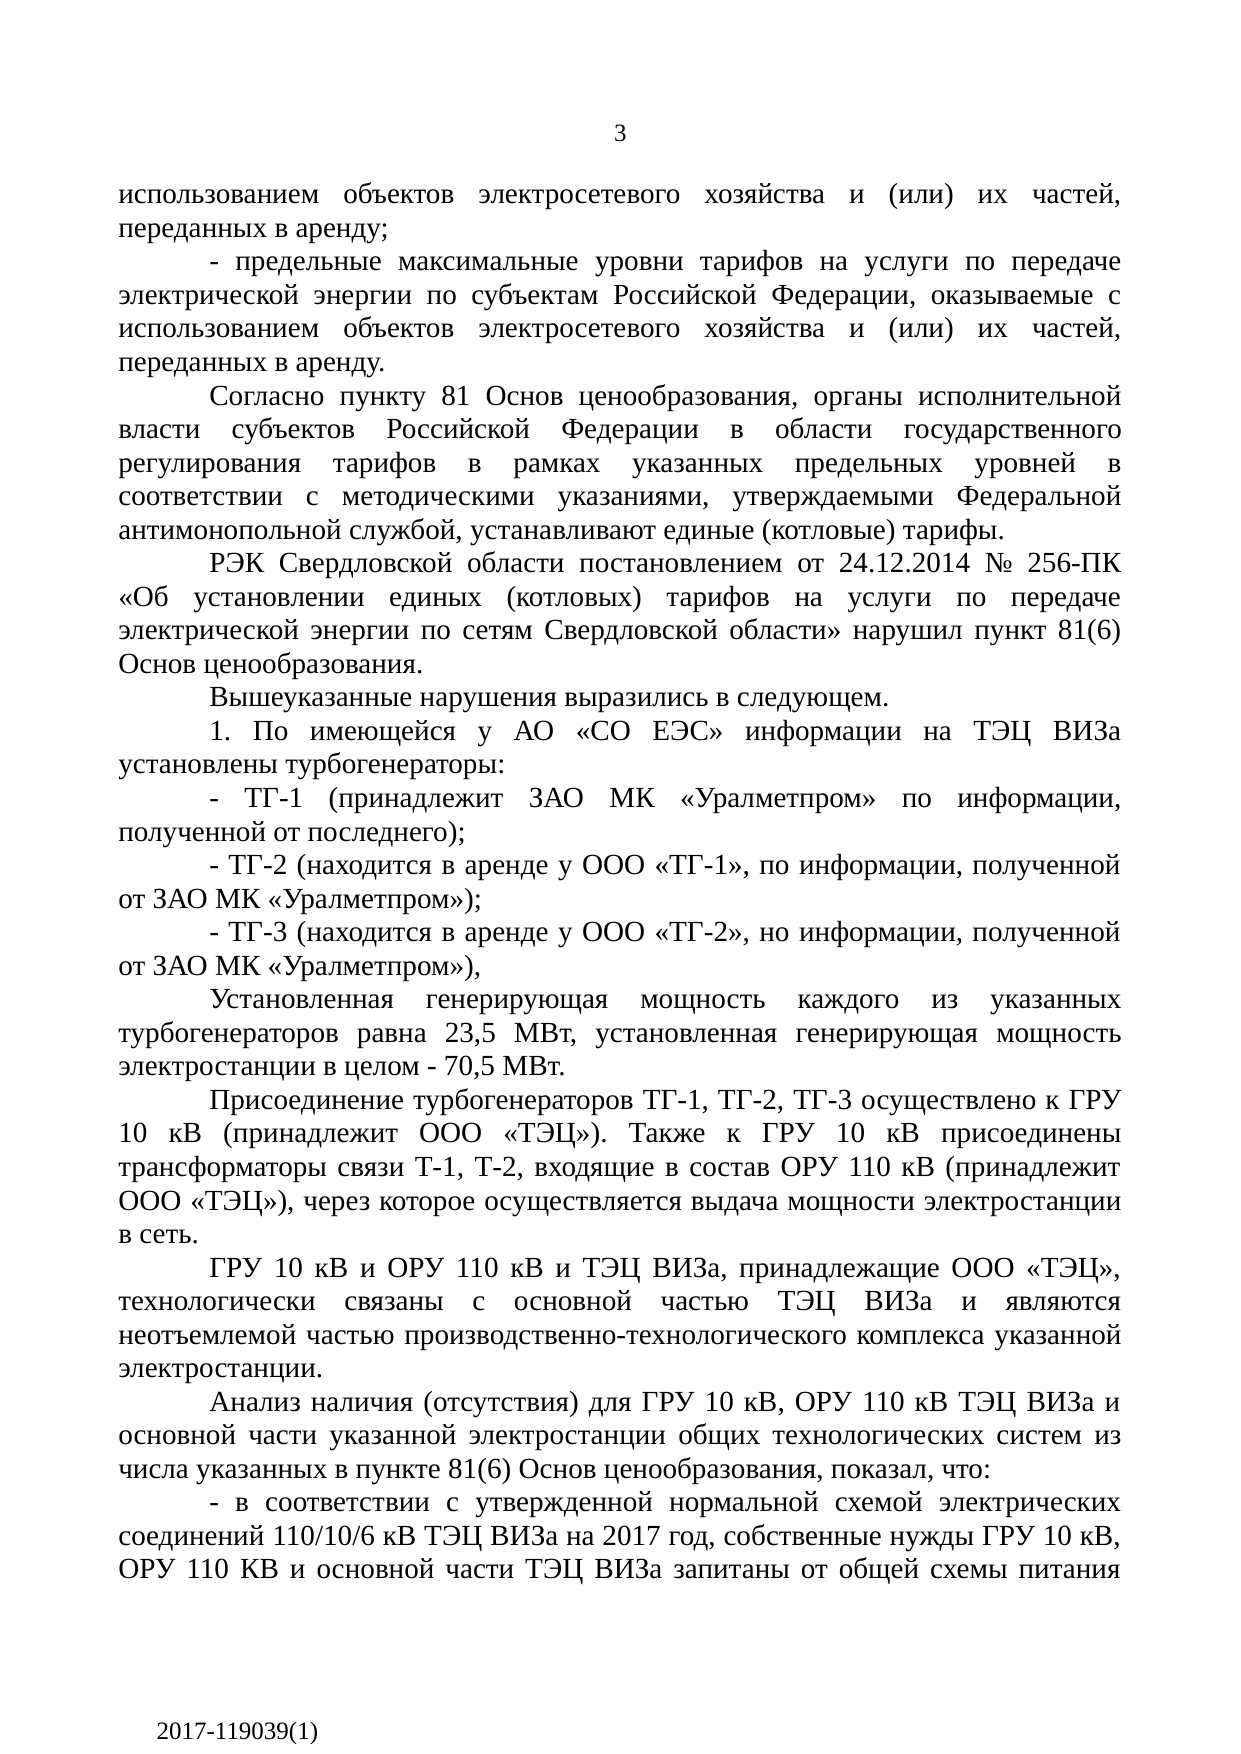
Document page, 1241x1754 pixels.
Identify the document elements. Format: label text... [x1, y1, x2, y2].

text Согласно пункту 81 Основ ценообразования, органы исполнительной власти субъектов Российской Федерации в области государственного регулирования тарифов в рамках указанных предельных уровней в соответствии с методическими указаниями, утверждаемыми Федеральной антимонопольной службой, устанавливают единые (котловые) тарифы. [118, 378, 1122, 545]
text 1. По имеющейся у АО «СО ЕЭС» информации на ТЭЦ ВИЗа установлены турбогенераторы: [118, 713, 1122, 780]
text - ТГ-1 (принадлежит ЗАО МК «Уралметпром» по информации, полученной от последнего); [118, 780, 1122, 847]
text Установленная генерирующая мощность каждого из указанных турбогенераторов равна 23,5 МВт, установленная генерирующая мощность электростанции в целом - 70,5 МВт. [118, 981, 1122, 1082]
text Анализ наличия (отсутствия) для ГРУ 10 кВ, ОРУ 110 кВ ТЭЦ ВИЗа и основной части указанной электростанции общих технологических систем из числа указанных в пункте 81(6) Основ ценообразования, показал, что: [118, 1384, 1122, 1484]
text РЭК Свердловской области постановлением от 24.12.2014 № 256-ПК «Об установлении единых (котловых) тарифов на услуги по передаче электрической энергии по сетям Свердловской области» нарушил пункт 81(6) Основ ценообразования. [118, 545, 1122, 679]
text Вышеуказанные нарушения выразились в следующем. [118, 679, 1122, 713]
text - предельные максимальные уровни тарифов на услуги по передаче электрической энергии по субъектам Российской Федерации, оказываемые с использованием объектов электросетевого хозяйства и (или) их частей, переданных в аренду. [118, 243, 1122, 378]
text - ТГ-2 (находится в аренде у ООО «ТГ-1», по информации, полученной от ЗАО МК «Уралметпром»); [118, 847, 1122, 914]
text Присоединение турбогенераторов ТГ-1, ТГ-2, ТГ-3 осуществлено к ГРУ 10 кВ (принадлежит ООО «ТЭЦ»). Также к ГРУ 10 кВ присоединены трансформаторы связи Т-1, Т-2, входящие в состав ОРУ 110 кВ (принадлежит ООО «ТЭЦ»), через которое осуществляется выдача мощности электростанции в сеть. [118, 1082, 1122, 1250]
text использованием объектов электросетевого хозяйства и (или) их частей, переданных в аренду; [118, 176, 1122, 243]
text - ТГ-3 (находится в аренде у ООО «ТГ-2», но информации, полученной от ЗАО МК «Уралметпром»), [118, 914, 1122, 981]
text ГРУ 10 кВ и ОРУ 110 кВ и ТЭЦ ВИЗа, принадлежащие ООО «ТЭЦ», технологически связаны с основной частью ТЭЦ ВИЗа и являются неотъемлемой частью производственно-технологического комплекса указанной электростанции. [118, 1250, 1122, 1384]
text - в соответствии с утвержденной нормальной схемой электрических соединений 110/10/6 кВ ТЭЦ ВИЗа на 2017 год, собственные нужды ГРУ 10 кВ, ОРУ 110 КВ и основной части ТЭЦ ВИЗа запитаны от общей схемы питания [118, 1484, 1122, 1585]
